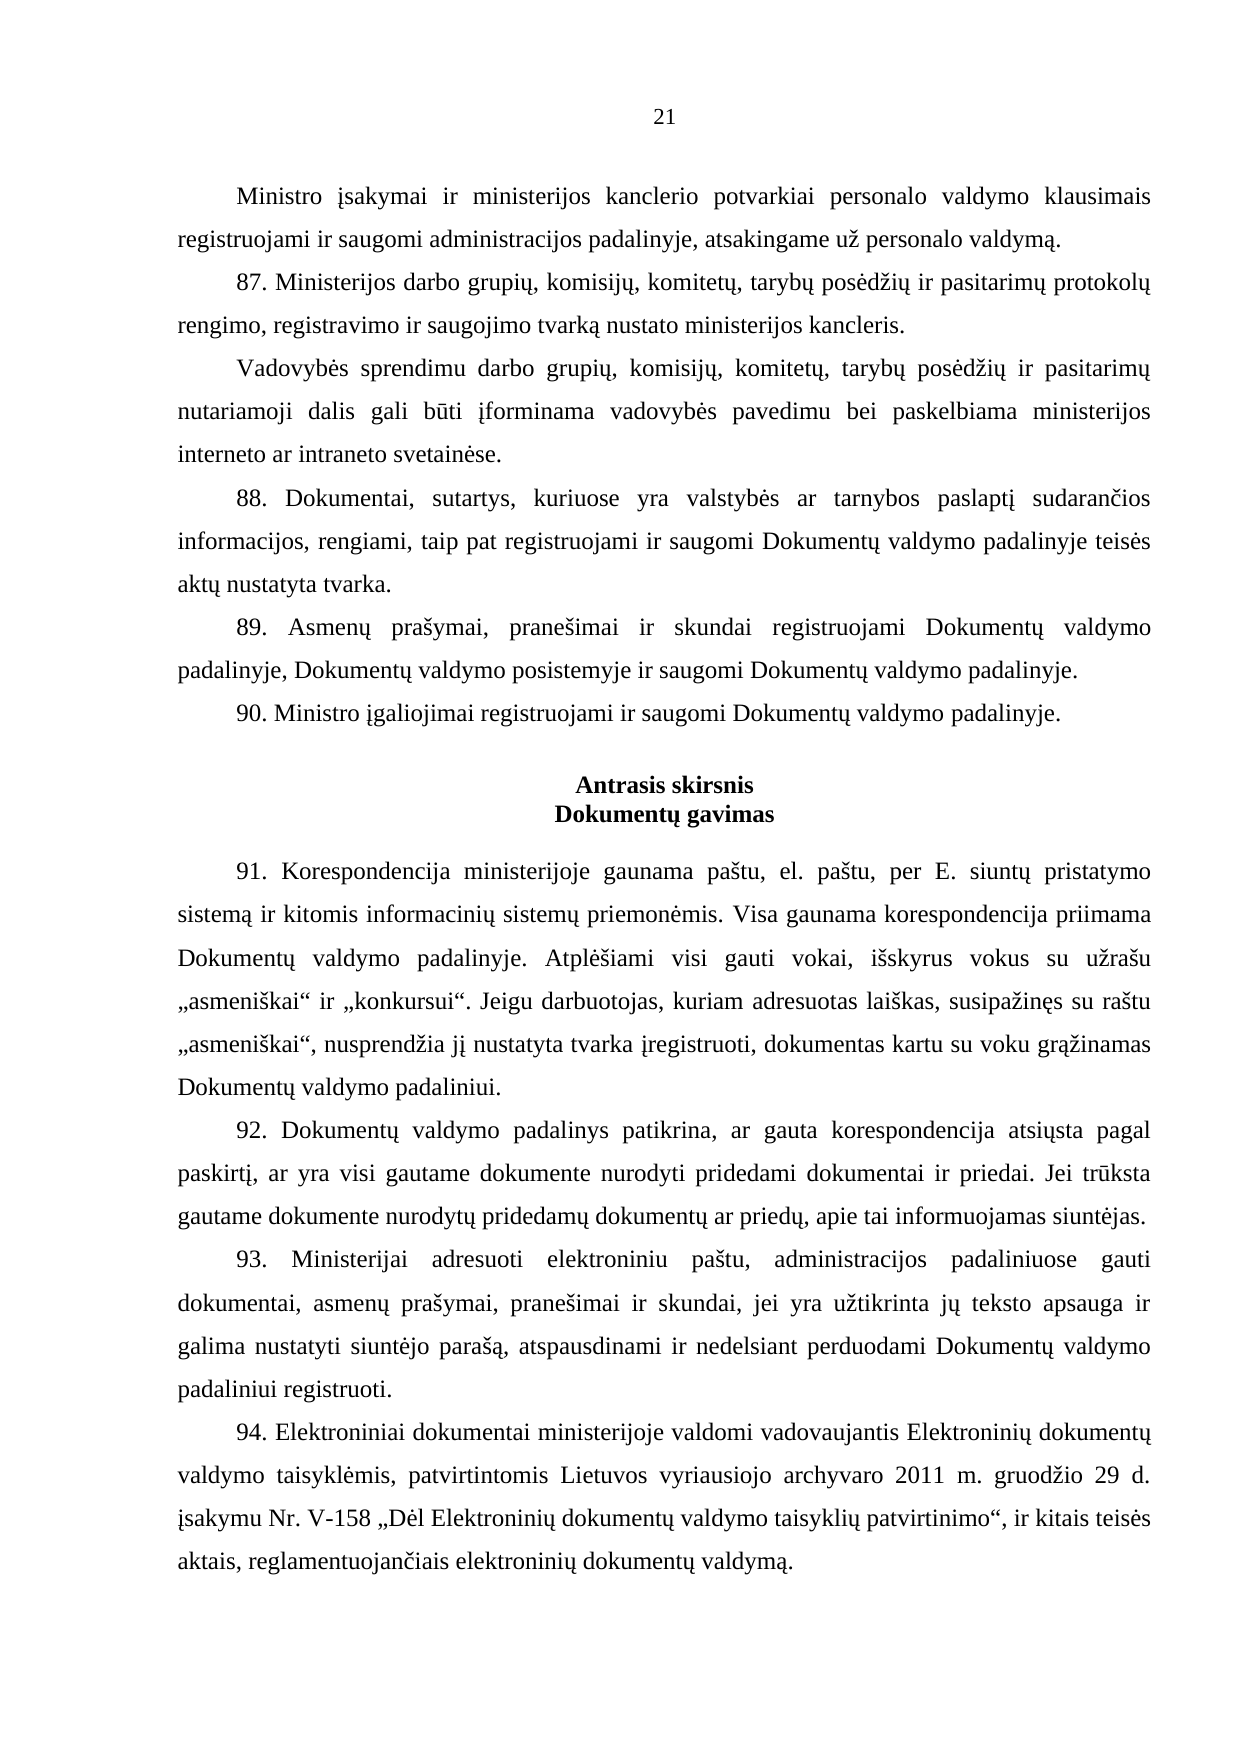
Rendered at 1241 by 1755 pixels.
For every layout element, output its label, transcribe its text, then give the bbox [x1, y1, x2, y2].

text 90. Ministro įgaliojimai registruojami ir saugomi Dokumentų valdymo padalinyje. [177, 698, 1152, 727]
text 92. Dokumentų valdymo padalinys patikrina, ar gauta korespondencija atsiųsta pagal paskirtį, ar yra visi gautame dokumente nurodyti pridedami dokumentai ir priedai. Jei trūksta gautame dokumente nurodytų pridedamų dokumentų ar priedų, apie tai informuojamas siuntėjas. [177, 1115, 1152, 1230]
text 93. Ministerijai adresuoti elektroniniu paštu, administracijos padaliniuose gauti dokumentai, asmenų prašymai, pranešimai ir skundai, jei yra užtikrinta jų teksto apsauga ir galima nustatyti siuntėjo parašą, atspausdinami ir nedelsiant perduodami Dokumentų valdymo padaliniui registruoti. [177, 1244, 1152, 1403]
text Antrasis skirsnis [177, 770, 1152, 799]
text 87. Ministerijos darbo grupių, komisijų, komitetų, tarybų posėdžių ir pasitarimų protokolų rengimo, registravimo ir saugojimo tvarką nustato ministerijos kancleris. [177, 267, 1152, 339]
text Vadovybės sprendimu darbo grupių, komisijų, komitetų, tarybų posėdžių ir pasitarimų nutariamoji dalis gali būti įforminama vadovybės pavedimu bei paskelbiama ministerijos interneto ar intraneto svetainėse. [177, 353, 1152, 468]
text 91. Korespondencija ministerijoje gaunama paštu, el. paštu, per E. siuntų pristatymo sistemą ir kitomis informacinių sistemų priemonėmis. Visa gaunama korespondencija priimama Dokumentų valdymo padalinyje. Atplėšiami visi gauti vokai, išskyrus vokus su užrašu „asmeniškai“ ir „konkursui“. Jeigu darbuotojas, kuriam adresuotas laiškas, susipažinęs su raštu „asmeniškai“, nusprendžia jį nustatyta tvarka įregistruoti, dokumentas kartu su voku grąžinamas Dokumentų valdymo padaliniui. [177, 856, 1152, 1101]
text 89. Asmenų prašymai, pranešimai ir skundai registruojami Dokumentų valdymo padalinyje, Dokumentų valdymo posistemyje ir saugomi Dokumentų valdymo padalinyje. [177, 612, 1152, 684]
text Dokumentų gavimas [177, 799, 1152, 828]
text 94. Elektroniniai dokumentai ministerijoje valdomi vadovaujantis Elektroninių dokumentų valdymo taisyklėmis, patvirtintomis Lietuvos vyriausiojo archyvaro 2011 m. gruodžio 29 d. įsakymu Nr. V-158 „Dėl Elektroninių dokumentų valdymo taisyklių patvirtinimo“, ir kitais teisės aktais, reglamentuojančiais elektroninių dokumentų valdymą. [177, 1417, 1152, 1575]
text Ministro įsakymai ir ministerijos kanclerio potvarkiai personalo valdymo klausimais registruojami ir saugomi administracijos padalinyje, atsakingame už personalo valdymą. [177, 181, 1152, 253]
text 88. Dokumentai, sutartys, kuriuose yra valstybės ar tarnybos paslaptį sudarančios informacijos, rengiami, taip pat registruojami ir saugomi Dokumentų valdymo padalinyje teisės aktų nustatyta tvarka. [177, 483, 1152, 598]
